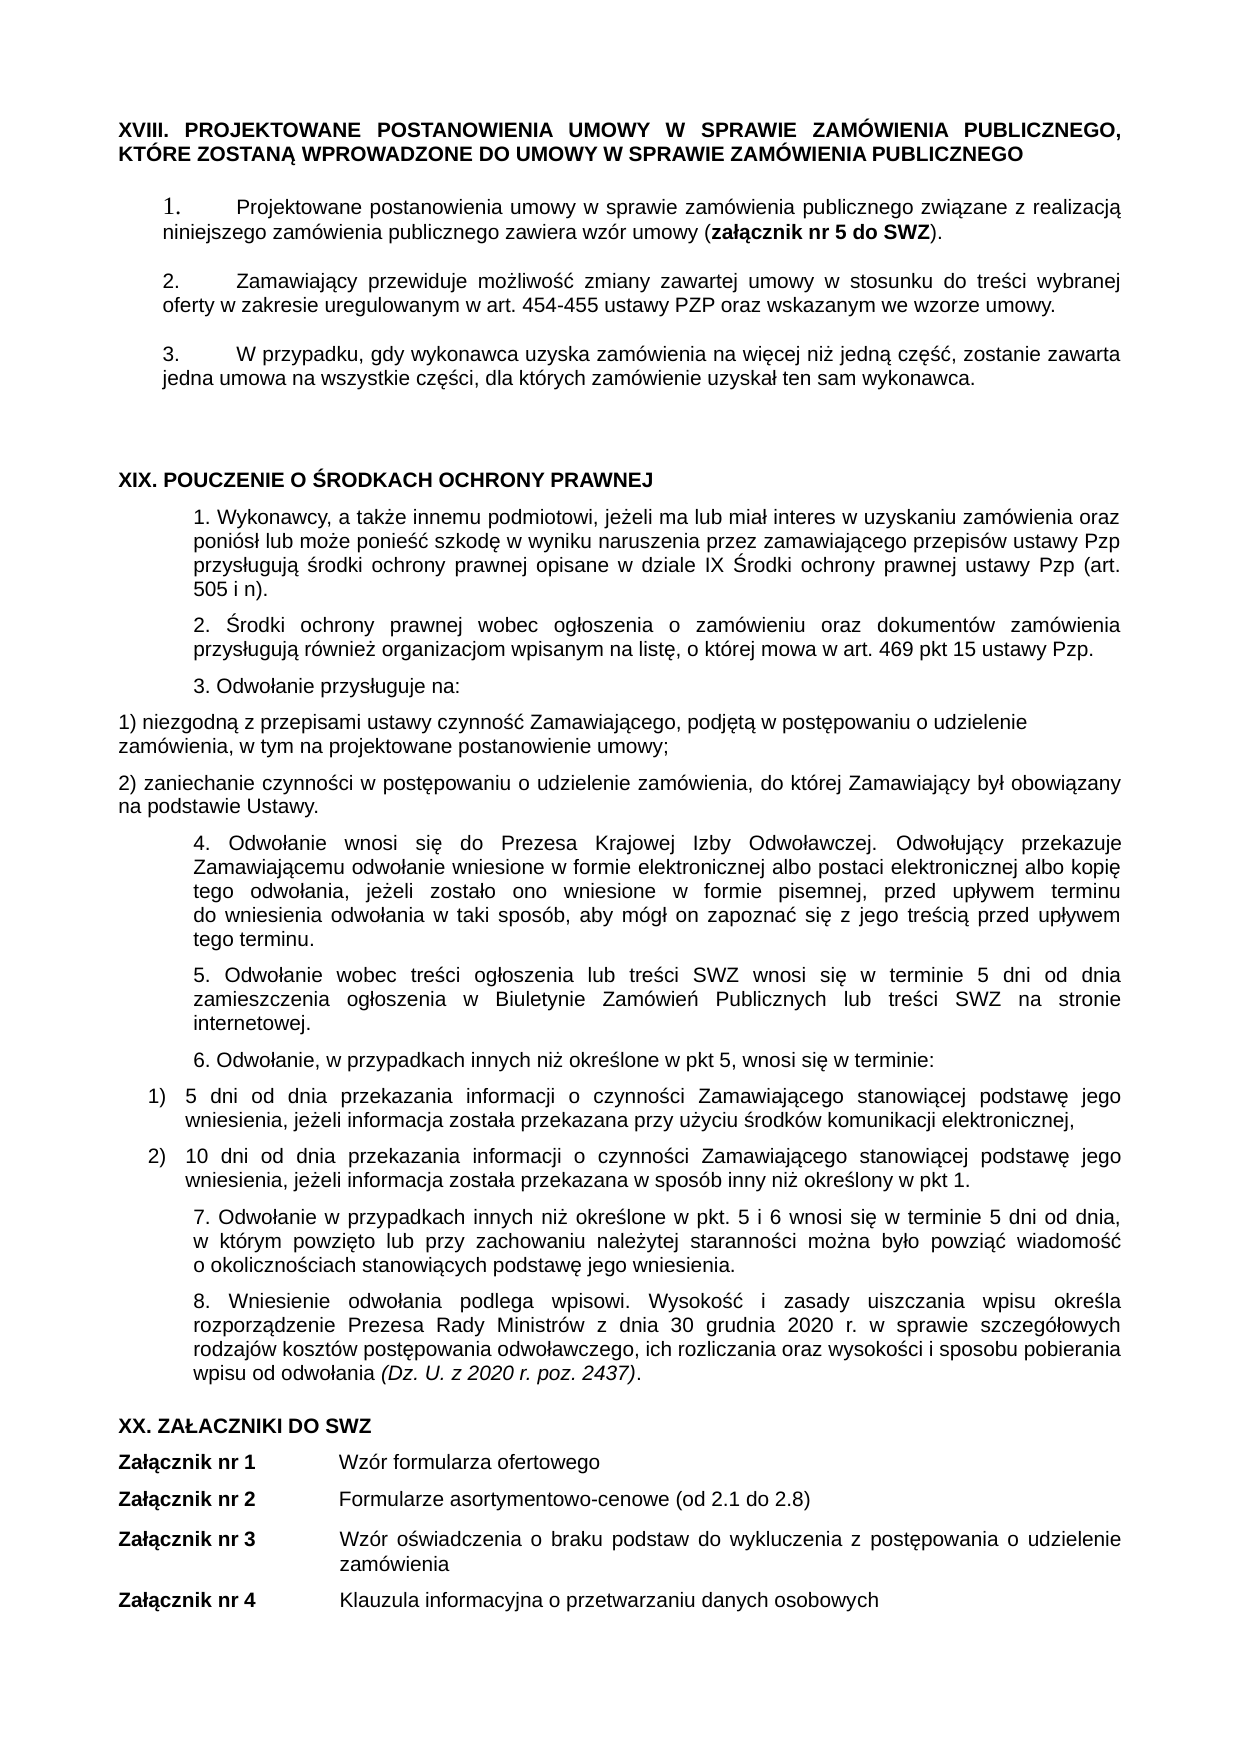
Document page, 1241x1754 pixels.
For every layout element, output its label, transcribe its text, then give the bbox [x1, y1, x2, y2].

list 7. Odwołanie w przypadkach innych niż określone w pkt. 5 i 6 wnosi się w terminie 5 dni od dnia, w którym powzięto lub przy zachowaniu należytej staranności można było powziąć wiadomość o okolicznościach stanowiących podstawę jego wniesienia. [193, 1205, 1122, 1277]
list XX. ZAŁACZNIKI DO SWZ [118, 1414, 1122, 1438]
list Zamawiający przewiduje możliwość zmiany zawartej umowy w stosunku do treści wybranej oferty w zakresie uregulowanym w art. 454-455 ustawy PZP oraz wskazanym we wzorze umowy. [162, 269, 1122, 317]
text Załącznik nr 4 Klauzula informacyjna o przetwarzaniu danych osobowych [118, 1588, 1122, 1612]
text Załącznik nr 1 Wzór formularza ofertowego [118, 1450, 1122, 1474]
list 10 dni od dnia przekazania informacji o czynności Zamawiającego stanowiącej podstawę jego wniesienia, jeżeli informacja została przekazana w sposób inny niż określony w pkt 1. [148, 1144, 1122, 1192]
text Załącznik nr 3 Wzór oświadczenia o braku podstaw do wykluczenia z postępowania o udzielenie zamówienia [118, 1523, 1122, 1576]
list Projektowane postanowienia umowy w sprawie zamówienia publicznego związane z realizacją niniejszego zamówienia publicznego zawiera wzór umowy (załącznik nr 5 do SWZ). [162, 191, 1122, 244]
list 1) niezgodną z przepisami ustawy czynność Zamawiającego, podjętą w postępowaniu o udzielenie zamówienia, w tym na projektowane postanowienie umowy; [118, 710, 1122, 758]
list W przypadku, gdy wykonawca uzyska zamówienia na więcej niż jedną część, zostanie zawarta jedna umowa na wszystkie części, dla których zamówienie uzyskał ten sam wykonawca. [162, 342, 1122, 389]
list 2. Środki ochrony prawnej wobec ogłoszenia o zamówieniu oraz dokumentów zamówienia przysługują również organizacjom wpisanym na listę, o której mowa w art. 469 pkt 15 ustawy Pzp. [193, 613, 1122, 661]
list 2) zaniechanie czynności w postępowaniu o udzielenie zamówienia, do której Zamawiający był obowiązany na podstawie Ustawy. [118, 770, 1122, 818]
subtitle XVIII. PROJEKTOWANE POSTANOWIENIA UMOWY W SPRAWIE ZAMÓWIENIA PUBLICZNEGO, KTÓRE ZOSTANĄ WPROWADZONE DO UMOWY W SPRAWIE ZAMÓWIENIA PUBLICZNEGO [118, 118, 1122, 166]
text Załącznik nr 2 Formularze asortymentowo-cenowe (od 2.1 do 2.8) [118, 1487, 1122, 1511]
list 3. Odwołanie przysługuje na: [193, 673, 1122, 697]
list 6. Odwołanie, w przypadkach innych niż określone w pkt 5, wnosi się w terminie: [193, 1047, 1122, 1071]
list 1. Wykonawcy, a także innemu podmiotowi, jeżeli ma lub miał interes w uzyskaniu zamówienia oraz poniósł lub może ponieść szkodę w wyniku naruszenia przez zamawiającego przepisów ustawy Pzp przysługują środki ochrony prawnej opisane w dziale IX Środki ochrony prawnej ustawy Pzp (art. 505 i n). [193, 505, 1122, 601]
list 5. Odwołanie wobec treści ogłoszenia lub treści SWZ wnosi się w terminie 5 dni od dnia zamieszczenia ogłoszenia w Biuletynie Zamówień Publicznych lub treści SWZ na stronie internetowej. [193, 963, 1122, 1035]
list 8. Wniesienie odwołania podlega wpisowi. Wysokość i zasady uiszczania wpisu określa rozporządzenie Prezesa Rady Ministrów z dnia 30 grudnia 2020 r. w sprawie szczegółowych rodzajów kosztów postępowania odwoławczego, ich rozliczania oraz wysokości i sposobu pobierania wpisu od odwołania (Dz. U. z 2020 r. poz. 2437). [193, 1289, 1122, 1385]
list 5 dni od dnia przekazania informacji o czynności Zamawiającego stanowiącej podstawę jego wniesienia, jeżeli informacja została przekazana przy użyciu środków komunikacji elektronicznej, [148, 1084, 1122, 1132]
text XIX. POUCZENIE O ŚRODKACH OCHRONY PRAWNEJ [118, 468, 1122, 492]
list 4. Odwołanie wnosi się do Prezesa Krajowej Izby Odwoławczej. Odwołujący przekazuje Zamawiającemu odwołanie wniesione w formie elektronicznej albo postaci elektronicznej albo kopię tego odwołania, jeżeli zostało ono wniesione w formie pisemnej, przed upływem terminu do wniesienia odwołania w taki sposób, aby mógł on zapoznać się z jego treścią przed upływem tego terminu. [193, 831, 1122, 951]
